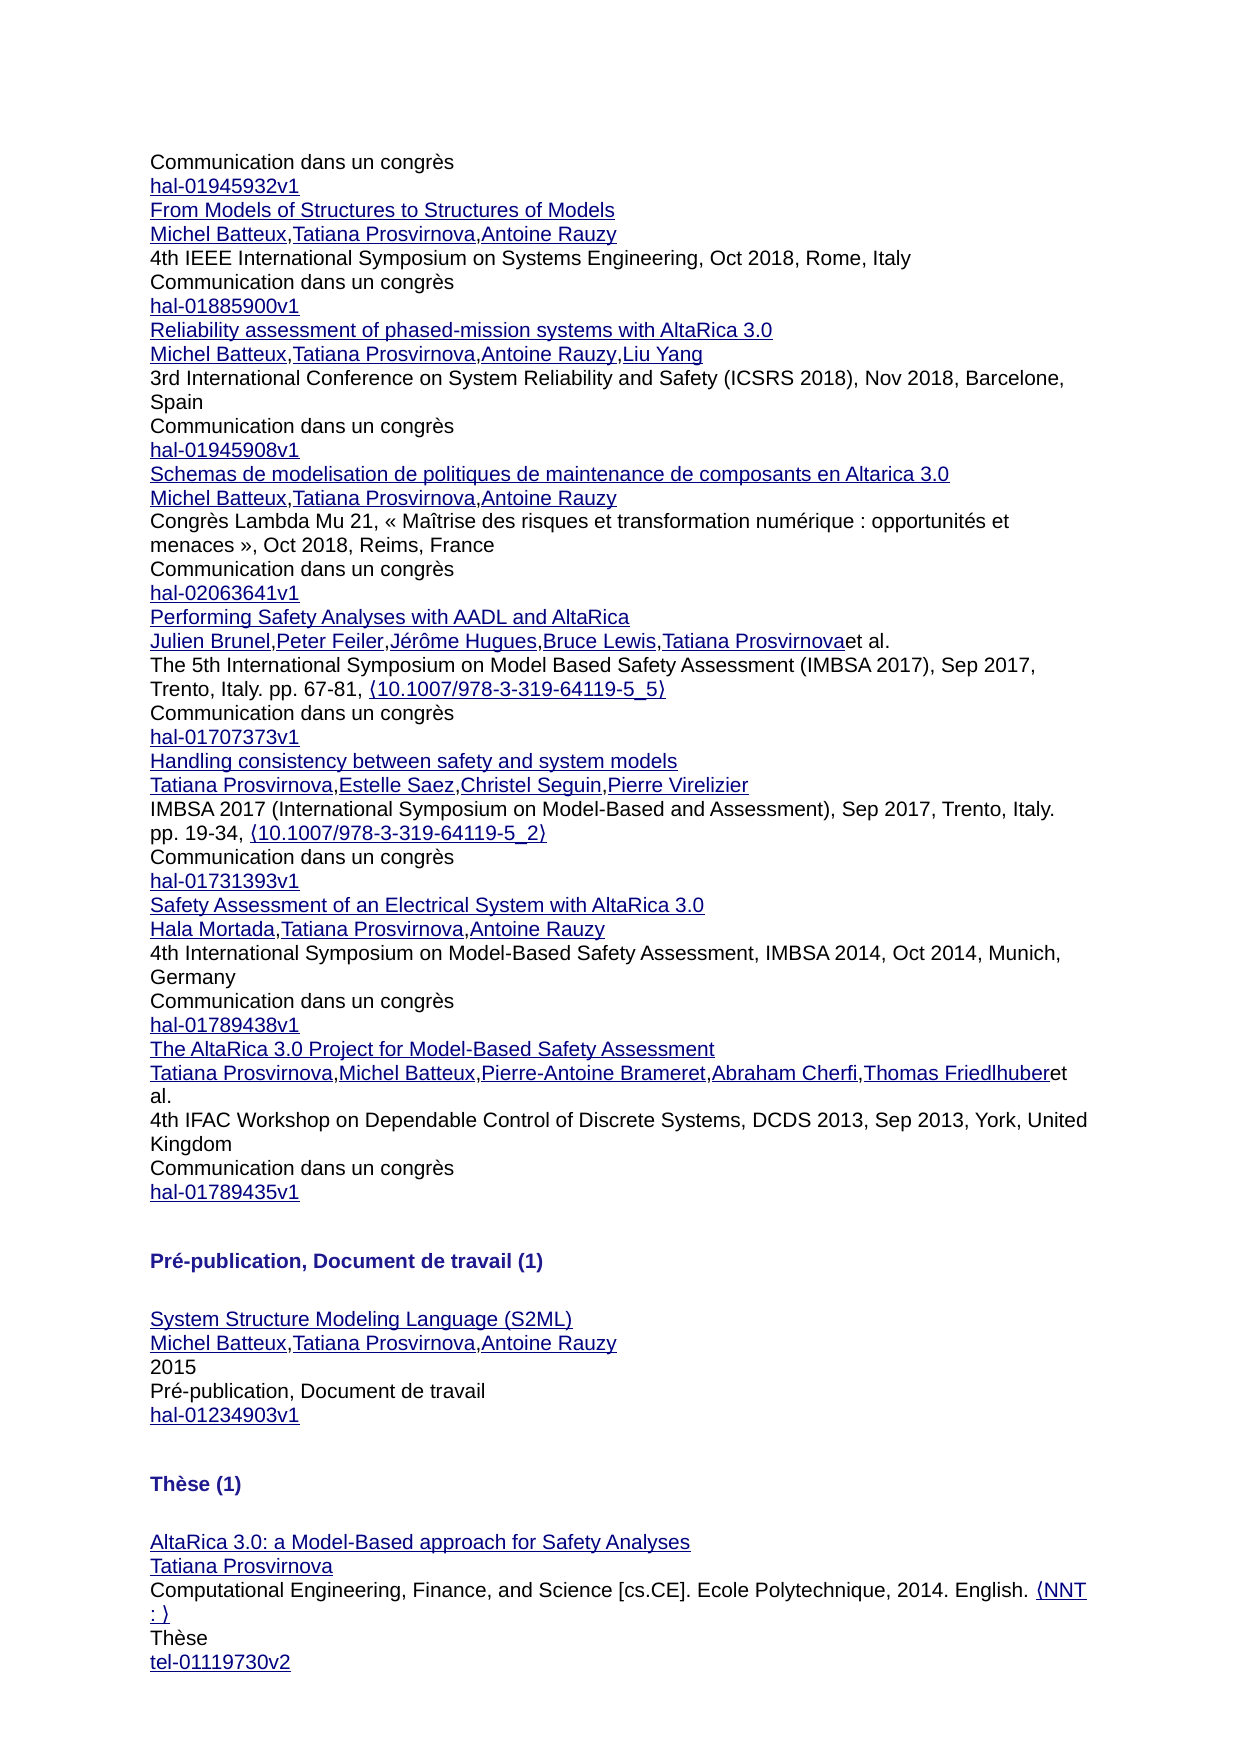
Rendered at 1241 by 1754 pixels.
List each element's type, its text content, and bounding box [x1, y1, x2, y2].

subtitle Thèse (1) [150, 1472, 1090, 1496]
table_cell The AltaRica 3.0 Project for Model-Based Safety Assessment Tatiana Prosvirnova,Michel Batteux,Pierre-Antoine Brameret,Abraham Cherfi,Thomas Friedlhuberet al. 4th IFAC Workshop on Dependable Control of Discrete Systems, DCDS 2013, Sep 2013, York, United Kingdom Communication dans un congrès hal-01789435v1 [150, 1036, 1090, 1204]
table_cell Safety Assessment of an Electrical System with AltaRica 3.0 Hala Mortada,Tatiana Prosvirnova,Antoine Rauzy 4th International Symposium on Model-Based Safety Assessment, IMBSA 2014, Oct 2014, Munich, Germany Communication dans un congrès hal-01789438v1 [150, 893, 1090, 1036]
table_header AltaRica 3.0: a Model-Based approach for Safety Analyses Tatiana Prosvirnova Computational Engineering, Finance, and Science [cs.CE]. Ecole Polytechnique, 2014. English. ⟨NNT : ⟩ Thèse tel-01119730v2 [150, 1530, 1090, 1674]
table_cell Schemas de modelisation de politiques de maintenance de composants en Altarica 3.0 Michel Batteux,Tatiana Prosvirnova,Antoine Rauzy Congrès Lambda Mu 21, « Maîtrise des risques et transformation numérique : opportunités et menaces », Oct 2018, Reims, France Communication dans un congrès hal-02063641v1 [150, 461, 1090, 605]
table_cell Reliability assessment of phased-mission systems with AltaRica 3.0 Michel Batteux,Tatiana Prosvirnova,Antoine Rauzy,Liu Yang 3rd International Conference on System Reliability and Safety (ICSRS 2018), Nov 2018, Barcelone, Spain Communication dans un congrès hal-01945908v1 [150, 318, 1090, 461]
table_cell From Models of Structures to Structures of Models Michel Batteux,Tatiana Prosvirnova,Antoine Rauzy 4th IEEE International Symposium on Systems Engineering, Oct 2018, Rome, Italy Communication dans un congrès hal-01885900v1 [150, 198, 1090, 318]
table_cell Performing Safety Analyses with AADL and AltaRica Julien Brunel,Peter Feiler,Jérôme Hugues,Bruce Lewis,Tatiana Prosvirnovaet al. The 5th International Symposium on Model Based Safety Assessment (IMBSA 2017), Sep 2017, Trento, Italy. pp. 67-81, ⟨10.1007/978-3-319-64119-5_5⟩ Communication dans un congrès hal-01707373v1 [150, 605, 1090, 749]
table_header System Structure Modeling Language (S2ML) Michel Batteux,Tatiana Prosvirnova,Antoine Rauzy 2015 Pré-publication, Document de travail hal-01234903v1 [150, 1307, 1090, 1427]
table_cell Communication dans un congrès hal-01945932v1 [150, 150, 1090, 198]
subtitle Pré-publication, Document de travail (1) [150, 1249, 1090, 1273]
table_cell Handling consistency between safety and system models Tatiana Prosvirnova,Estelle Saez,Christel Seguin,Pierre Virelizier IMBSA 2017 (International Symposium on Model-Based and Assessment), Sep 2017, Trento, Italy. pp. 19-34, ⟨10.1007/978-3-319-64119-5_2⟩ Communication dans un congrès hal-01731393v1 [150, 749, 1090, 893]
